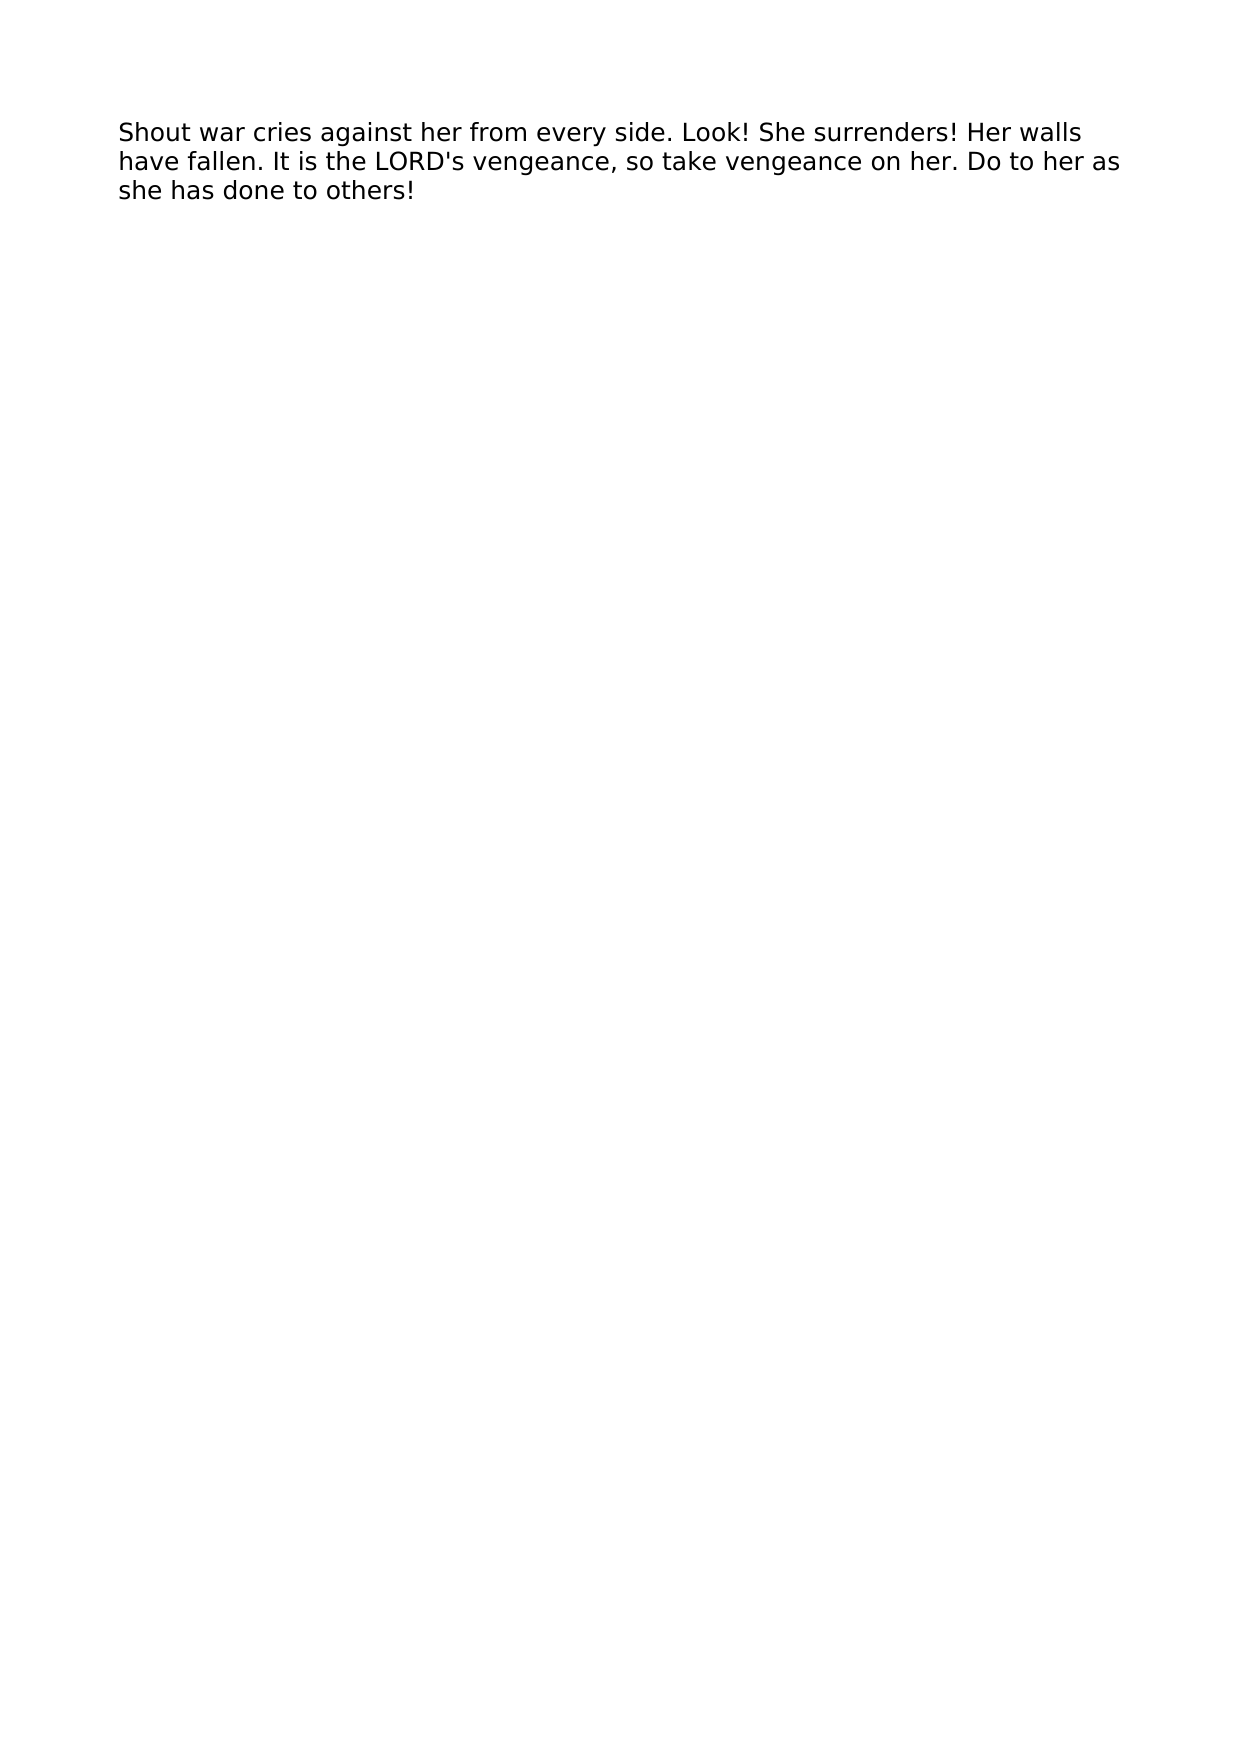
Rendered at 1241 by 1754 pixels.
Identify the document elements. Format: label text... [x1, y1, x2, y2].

text Shout war cries against her from every side. Look! She surrenders! Her walls have fallen. It is the LORD's vengeance, so take vengeance on her. Do to her as she has done to others! [118, 118, 1122, 206]
